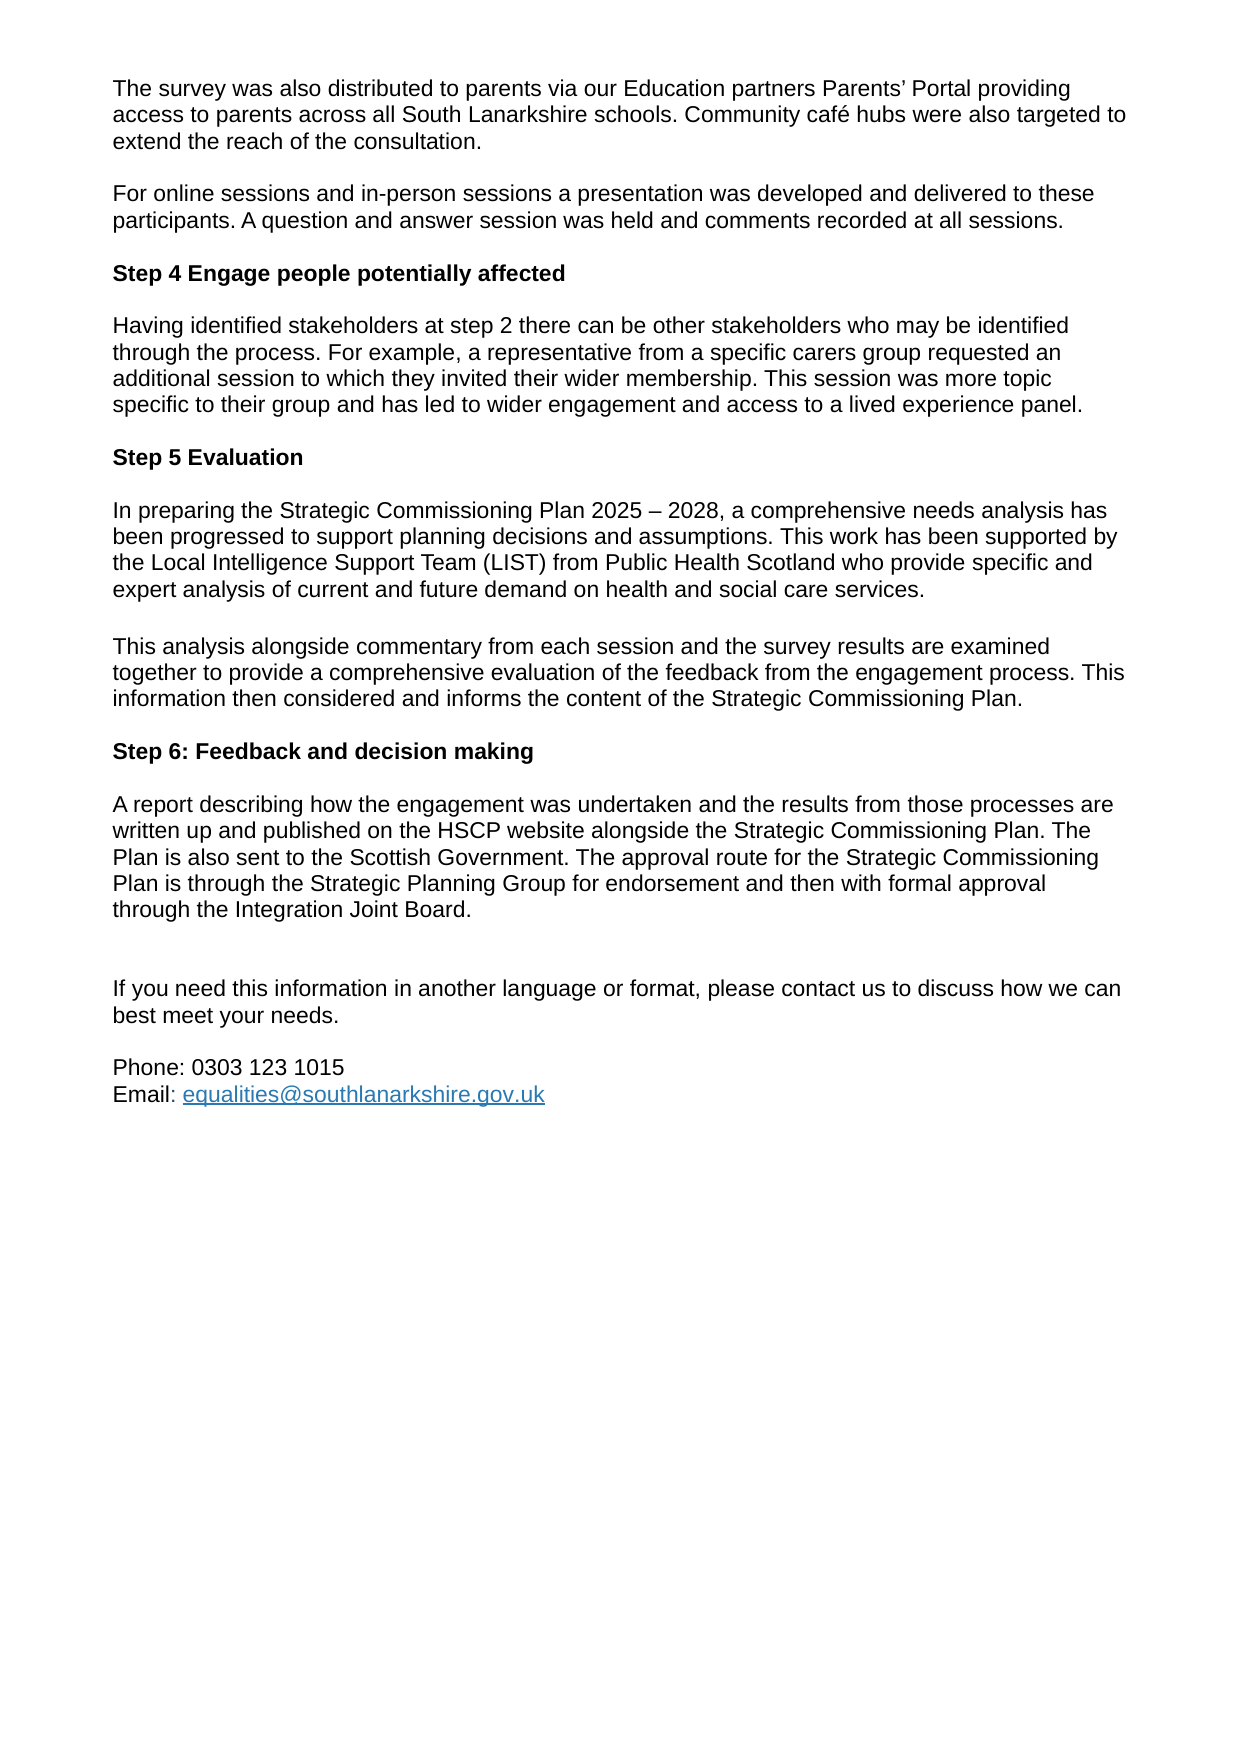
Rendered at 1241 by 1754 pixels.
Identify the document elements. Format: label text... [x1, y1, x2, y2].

text Phone: 0303 123 1015 [112, 1054, 1128, 1081]
text This analysis alongside commentary from each session and the survey results are examined together to provide a comprehensive evaluation of the feedback from the engagement process. This information then considered and informs the content of the Strategic Commissioning Plan. [112, 633, 1128, 712]
text Step 4 Engage people potentially affected [112, 259, 1128, 286]
text Having identified stakeholders at step 2 there can be other stakeholders who may be identified through the process. For example, a representative from a specific carers group requested an additional session to which they invited their wider membership. This session was more topic specific to their group and has led to wider engagement and access to a lived experience panel. [112, 312, 1128, 418]
text For online sessions and in-person sessions a presentation was developed and delivered to these participants. A question and answer session was held and comments recorded at all sessions. [112, 180, 1128, 233]
text Step 6: Feedback and decision making [112, 738, 1128, 764]
text A report describing how the engagement was undertaken and the results from those processes are written up and published on the HSCP website alongside the Strategic Commissioning Plan. The Plan is also sent to the Scottish Government. The approval route for the Strategic Commissioning Plan is through the Strategic Planning Group for endorsement and then with formal approval through the Integration Joint Board. [112, 791, 1128, 922]
text Email: equalities@southlanarkshire.gov.uk [112, 1081, 1128, 1107]
text If you need this information in another language or format, please contact us to discuss how we can best meet your needs. [112, 975, 1128, 1028]
text In preparing the Strategic Commissioning Plan 2025 – 2028, a comprehensive needs analysis has been progressed to support planning decisions and assumptions. This work has been supported by the Local Intelligence Support Team (LIST) from Public Health Scotland who provide specific and expert analysis of current and future demand on health and social care services. [112, 497, 1128, 602]
text Step 5 Evaluation [112, 444, 1128, 470]
text The survey was also distributed to parents via our Education partners Parents’ Portal providing access to parents across all South Lanarkshire schools. Community café hubs were also targeted to extend the reach of the consultation. [112, 75, 1128, 154]
